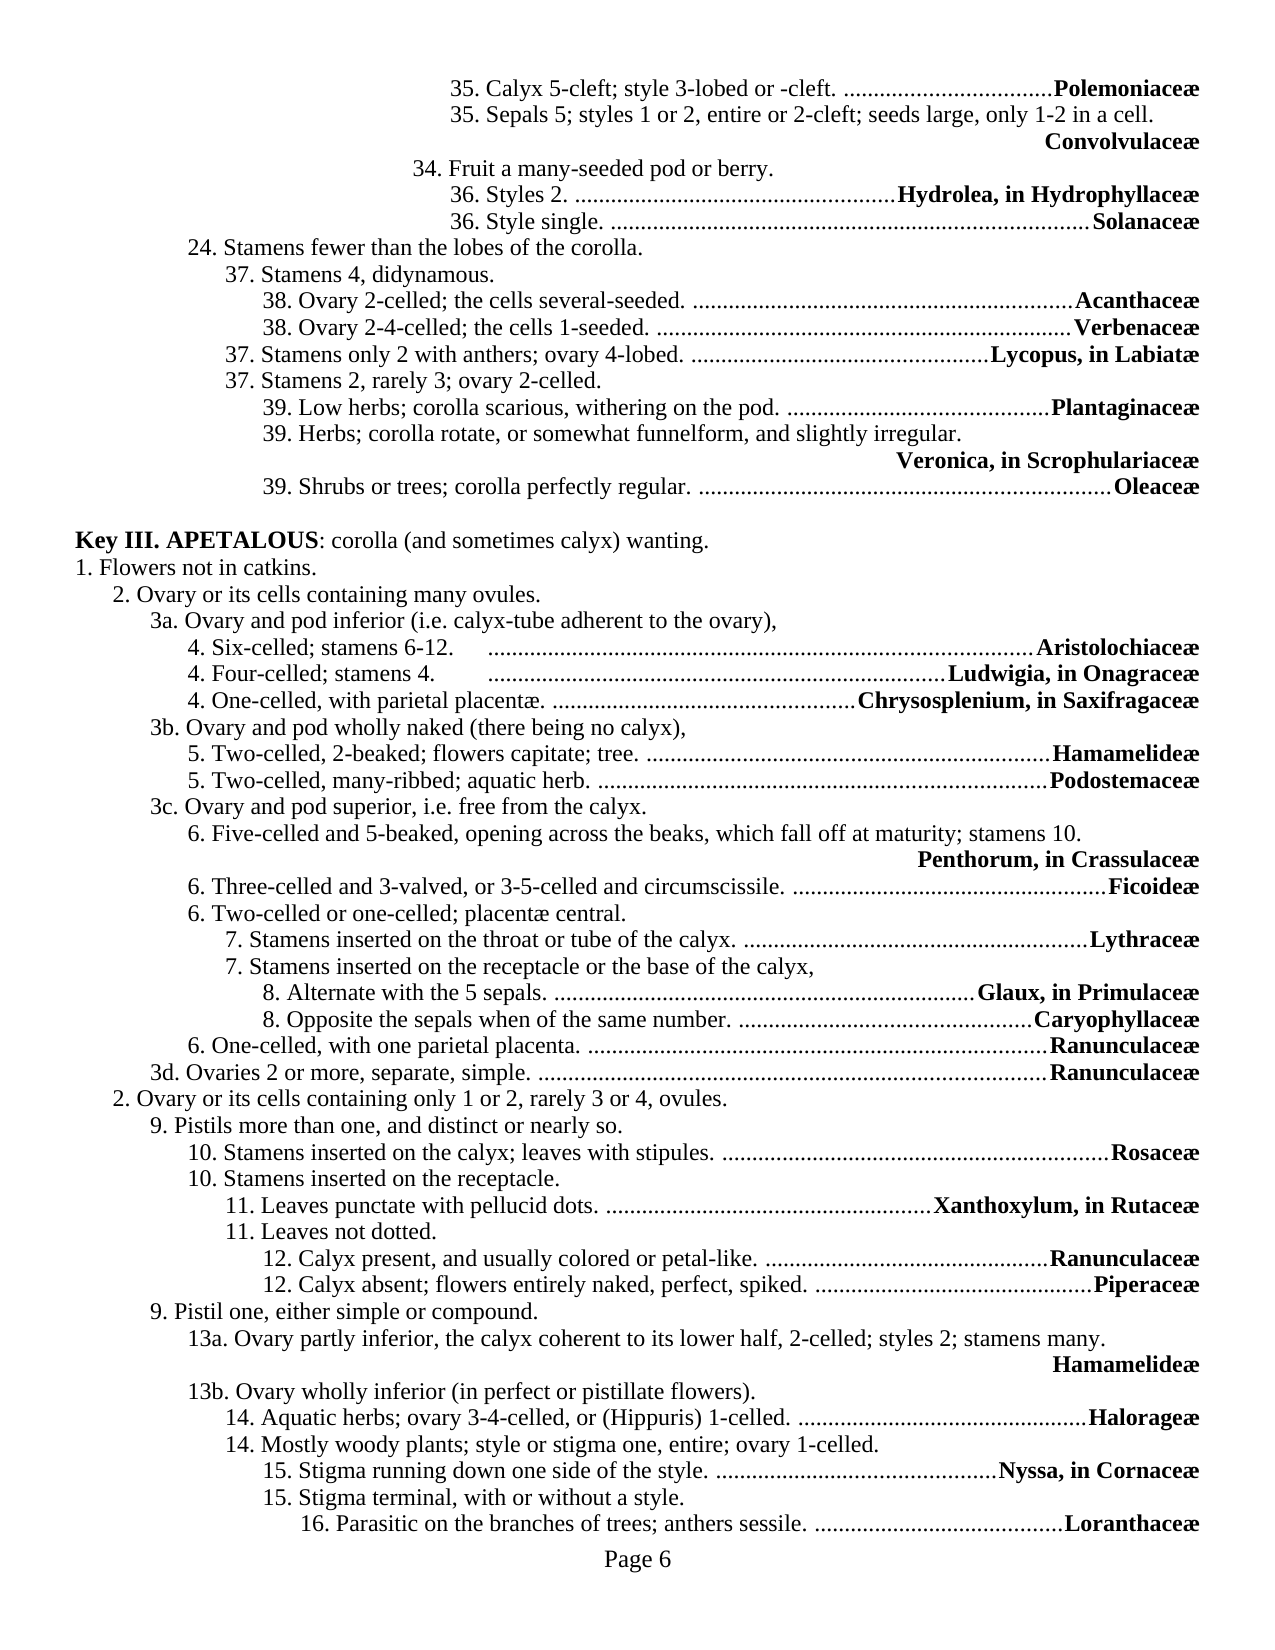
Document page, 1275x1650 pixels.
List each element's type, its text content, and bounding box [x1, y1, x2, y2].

text 13a. Ovary partly inferior, the calyx coherent to its lower half, 2-celled; styles 2; stamens many. Hamamelideæ [75, 1324, 1200, 1378]
text 4. Six-celled; stamens 6-12. Aristolochiaceæ [75, 634, 1200, 661]
text 1. Flowers not in catkins. [75, 554, 1200, 581]
text 39. Herbs; corolla rotate, or somewhat funnelform, and slightly irregular. [75, 420, 1200, 447]
text 3b. Ovary and pod wholly naked (there being no calyx), [75, 714, 1200, 740]
text 3d. Ovaries 2 or more, separate, simple. Ranunculaceæ [75, 1059, 1200, 1086]
text 9. Pistil one, either simple or compound. [75, 1298, 1200, 1324]
text 35. Sepals 5; styles 1 or 2, entire or 2-cleft; seeds large, only 1-2 in a cell. Convolvulaceæ [75, 102, 1200, 155]
text 15. Stigma running down one side of the style. Nyssa, in Cornaceæ [75, 1457, 1200, 1484]
text 7. Stamens inserted on the throat or tube of the calyx. Lythraceæ [75, 926, 1200, 953]
text 38. Ovary 2-celled; the cells several-seeded. Acanthaceæ [75, 287, 1200, 314]
text 6. Five-celled and 5-beaked, opening across the beaks, which fall off at maturity; stamens 10. [75, 820, 1200, 846]
text 5. Two-celled, 2-beaked; flowers capitate; tree. Hamamelideæ [75, 740, 1200, 767]
text 16. Parasitic on the branches of trees; anthers sessile. Loranthaceæ [75, 1511, 1200, 1537]
text 15. Stigma terminal, with or without a style. [75, 1484, 1200, 1511]
text 38. Ovary 2-4-celled; the cells 1-seeded. Verbenaceæ [75, 314, 1200, 341]
text Penthorum, in Crassulaceæ [75, 846, 1200, 873]
text 6. Two-celled or one-celled; placentæ central. [75, 899, 1200, 926]
text 7. Stamens inserted on the receptacle or the base of the calyx, [75, 953, 1200, 979]
text 11. Leaves not dotted. [75, 1218, 1200, 1245]
text 37. Stamens 2, rarely 3; ovary 2-celled. [75, 367, 1200, 394]
text 36. Styles 2. Hydrolea, in Hydrophyllaceæ [75, 181, 1200, 208]
text 9. Pistils more than one, and distinct or nearly so. [75, 1112, 1200, 1139]
text 37. Stamens 4, didynamous. [75, 261, 1200, 287]
text 8. Alternate with the 5 sepals. Glaux, in Primulaceæ [75, 979, 1200, 1006]
text 5. Two-celled, many-ribbed; aquatic herb. Podostemaceæ [75, 767, 1200, 793]
text 3a. Ovary and pod inferior (i.e. calyx-tube adherent to the ovary), [75, 607, 1200, 634]
text 39. Shrubs or trees; corolla perfectly regular. Oleaceæ [75, 473, 1200, 500]
text Key III. APETALOUS: corolla (and sometimes calyx) wanting. [75, 527, 1200, 554]
text 8. Opposite the sepals when of the same number. Caryophyllaceæ [75, 1006, 1200, 1032]
text 10. Stamens inserted on the calyx; leaves with stipules. Rosaceæ [75, 1139, 1200, 1165]
text 4. Four-celled; stamens 4. Ludwigia, in Onagraceæ [75, 661, 1200, 687]
text 35. Calyx 5-cleft; style 3-lobed or -cleft. Polemoniaceæ [75, 75, 1200, 102]
text 14. Mostly woody plants; style or stigma one, entire; ovary 1-celled. [75, 1431, 1200, 1457]
text 34. Fruit a many-seeded pod or berry. [75, 155, 1200, 181]
text 11. Leaves punctate with pellucid dots. Xanthoxylum, in Rutaceæ [75, 1192, 1200, 1218]
text 14. Aquatic herbs; ovary 3-4-celled, or (Hippuris) 1-celled. Halorageæ [75, 1404, 1200, 1431]
text 12. Calyx present, and usually colored or petal-like. Ranunculaceæ [75, 1245, 1200, 1271]
text 36. Style single. Solanaceæ [75, 208, 1200, 234]
text 10. Stamens inserted on the receptacle. [75, 1165, 1200, 1192]
text 3c. Ovary and pod superior, i.e. free from the calyx. [75, 793, 1200, 820]
text 39. Low herbs; corolla scarious, withering on the pod. Plantaginaceæ [75, 394, 1200, 420]
text Veronica, in Scrophulariaceæ [75, 447, 1200, 473]
text 12. Calyx absent; flowers entirely naked, perfect, spiked. Piperaceæ [75, 1271, 1200, 1298]
text 6. Three-celled and 3-valved, or 3-5-celled and circumscissile. Ficoideæ [75, 873, 1200, 899]
text 37. Stamens only 2 with anthers; ovary 4-lobed. Lycopus, in Labiatæ [75, 341, 1200, 367]
text 6. One-celled, with one parietal placenta. Ranunculaceæ [75, 1032, 1200, 1059]
text 4. One-celled, with parietal placentæ. Chrysosplenium, in Saxifragaceæ [75, 687, 1200, 714]
text 2. Ovary or its cells containing many ovules. [75, 581, 1200, 607]
text 2. Ovary or its cells containing only 1 or 2, rarely 3 or 4, ovules. [75, 1086, 1200, 1112]
text 24. Stamens fewer than the lobes of the corolla. [75, 234, 1200, 261]
text 13b. Ovary wholly inferior (in perfect or pistillate flowers). [75, 1378, 1200, 1404]
